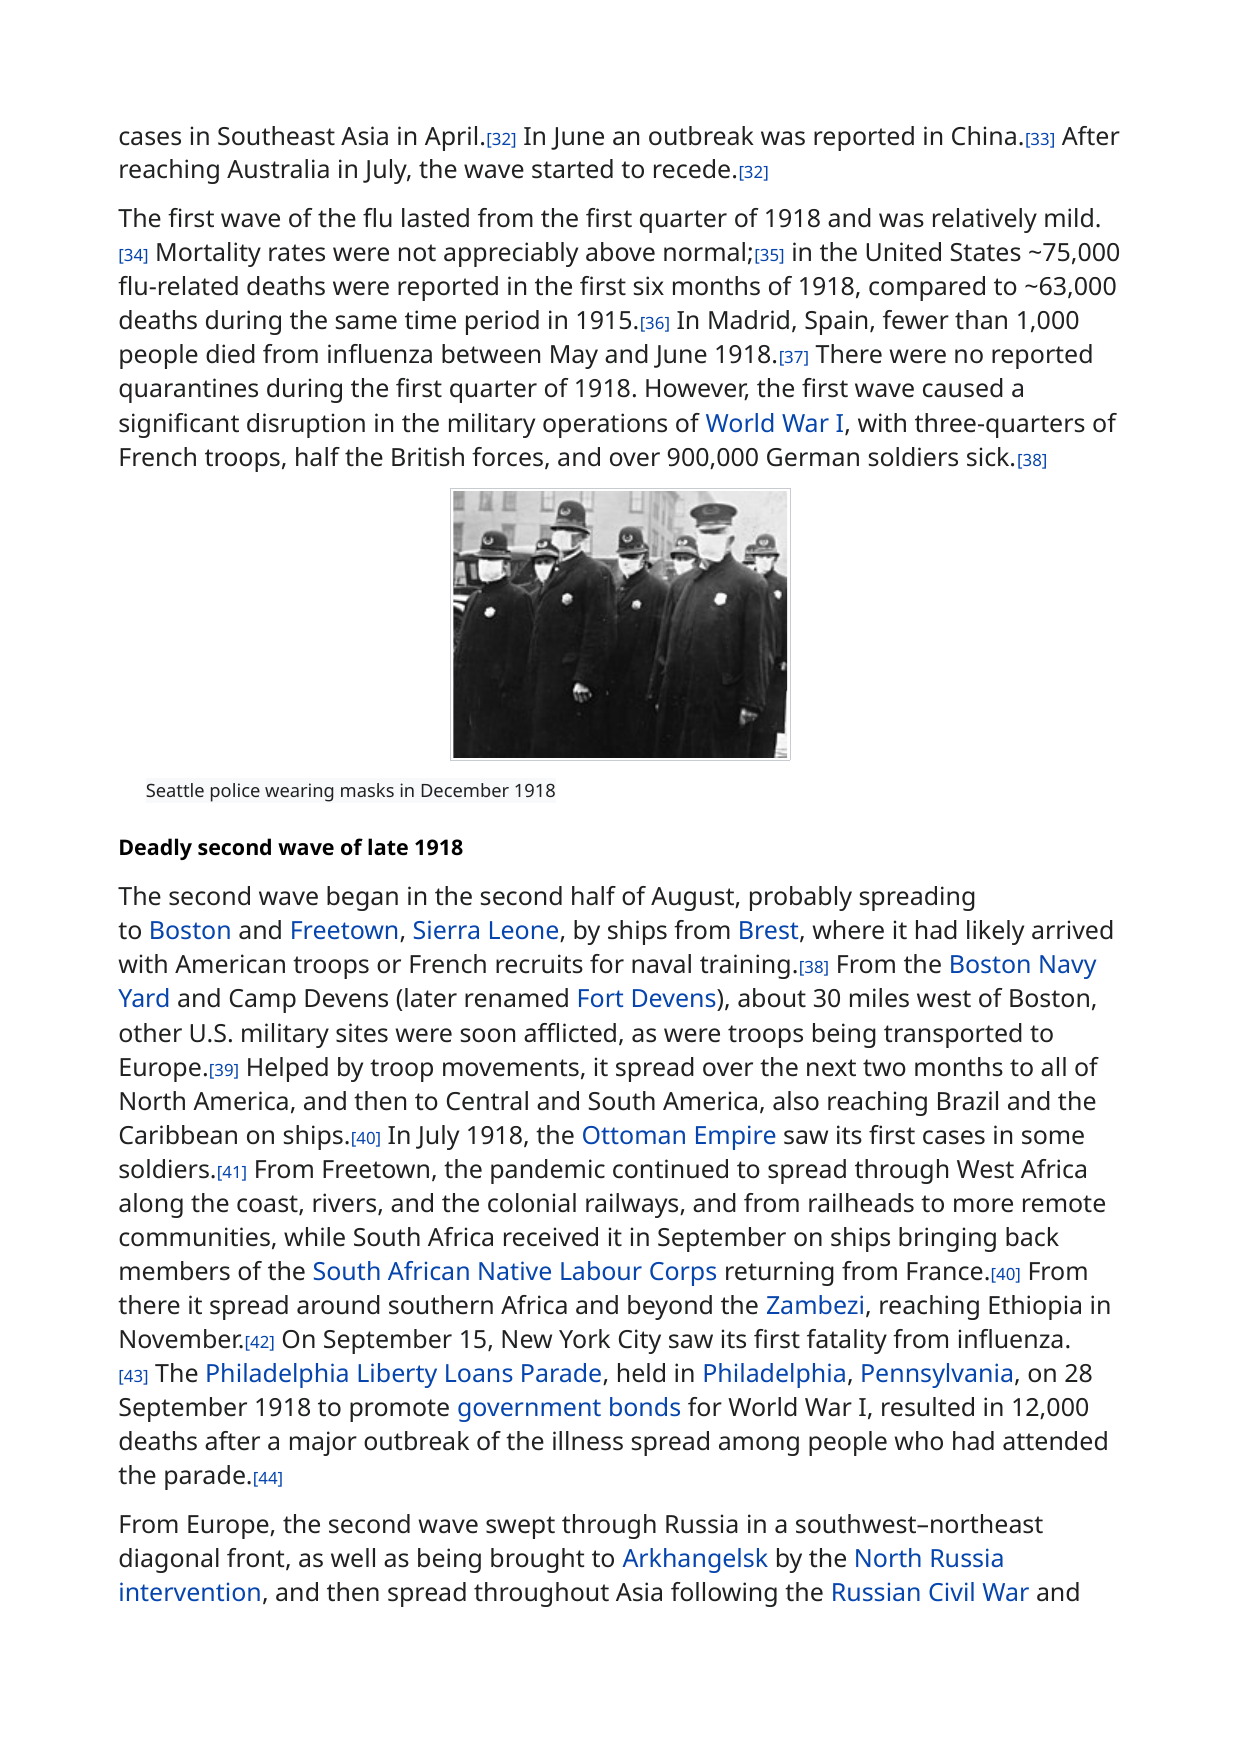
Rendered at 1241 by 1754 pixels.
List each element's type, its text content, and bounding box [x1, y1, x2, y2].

text The first wave of the flu lasted from the first quarter of 1918 and was relatively mild.[34] Mortality rates were not appreciably above normal;[35] in the United States ~75,000 flu-related deaths were reported in the first six months of 1918, compared to ~63,000 deaths during the same time period in 1915.[36] In Madrid, Spain, fewer than 1,000 people died from influenza between May and June 1918.[37] There were no reported quarantines during the first quarter of 1918. However, the first wave caused a significant disruption in the military operations of World War I, with three-quarters of French troops, half the British forces, and over 900,000 German soldiers sick.[38] [118, 201, 1122, 473]
subtitle Deadly second wave of late 1918 [118, 832, 1122, 861]
text The second wave began in the second half of August, probably spreading to Boston and Freetown, Sierra Leone, by ships from Brest, where it had likely arrived with American troops or French recruits for naval training.[38] From the Boston Navy Yard and Camp Devens (later renamed Fort Devens), about 30 miles west of Boston, other U.S. military sites were soon afflicted, as were troops being transported to Europe.[39] Helped by troop movements, it spread over the next two months to all of North America, and then to Central and South America, also reaching Brazil and the Caribbean on ships.[40] In July 1918, the Ottoman Empire saw its first cases in some soldiers.[41] From Freetown, the pandemic continued to spread through West Africa along the coast, rivers, and the colonial railways, and from railheads to more remote communities, while South Africa received it in September on ships bringing back members of the South African Native Labour Corps returning from France.[40] From there it spread around southern Africa and beyond the Zambezi, reaching Ethiopia in November.[42] On September 15, New York City saw its first fatality from influenza.[43] The Philadelphia Liberty Loans Parade, held in Philadelphia, Pennsylvania, on 28 September 1918 to promote government bonds for World War I, resulted in 12,000 deaths after a major outbreak of the illness spread among people who had attended the parade.[44] [118, 879, 1122, 1492]
text cases in Southeast Asia in April.[32] In June an outbreak was reported in China.[33] After reaching Australia in July, the wave started to recede.[32] [118, 118, 1122, 186]
text Seattle police wearing masks in December 1918 [123, 778, 1122, 803]
text From Europe, the second wave swept through Russia in a southwest–northeast diagonal front, as well as being brought to Arkhangelsk by the North Russia intervention, and then spread throughout Asia following the Russian Civil War and [118, 1507, 1122, 1609]
picture [453, 491, 788, 758]
